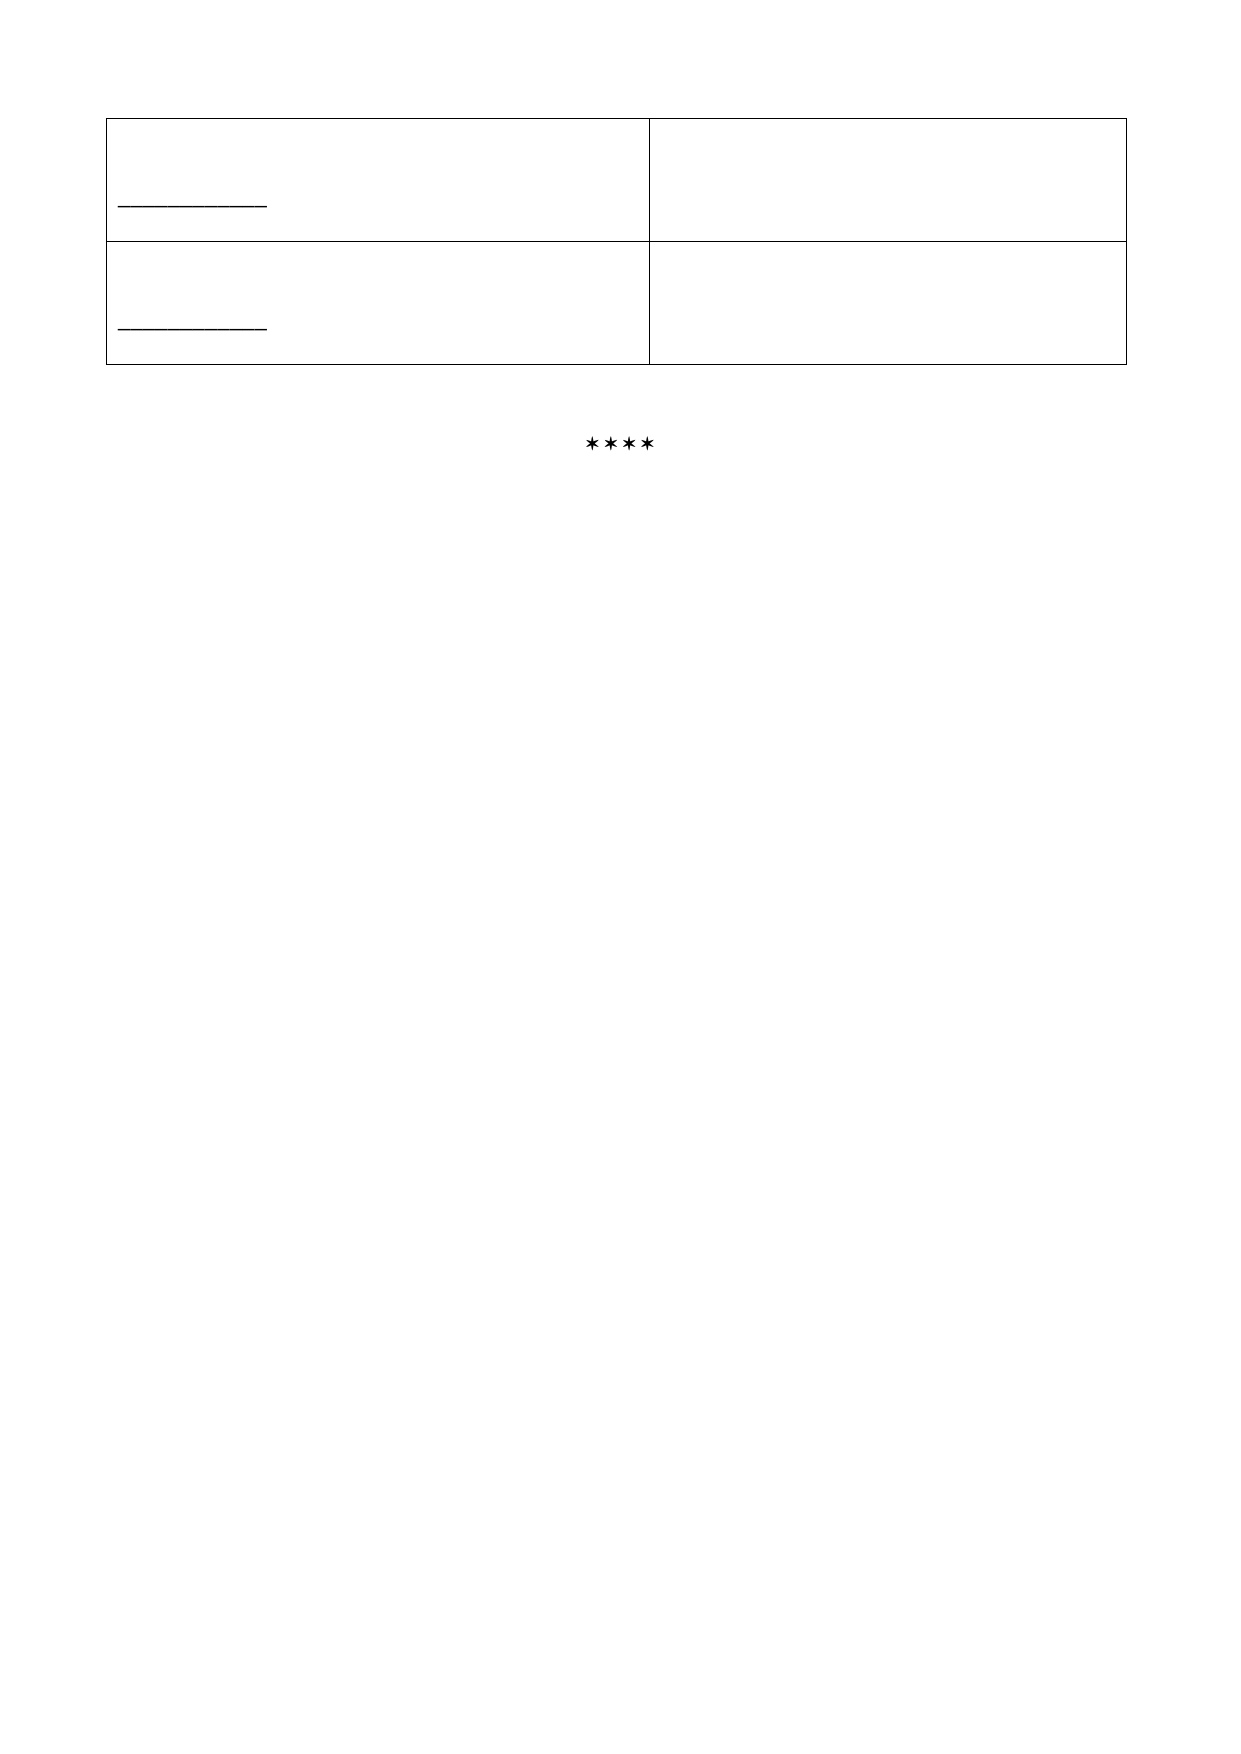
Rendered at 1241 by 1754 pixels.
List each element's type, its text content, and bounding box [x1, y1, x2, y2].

text     [118, 426, 1122, 457]
table_cell [650, 119, 1126, 241]
table_cell [650, 242, 1126, 364]
table_cell ____________ [107, 119, 649, 241]
table_cell ____________ [107, 242, 649, 364]
